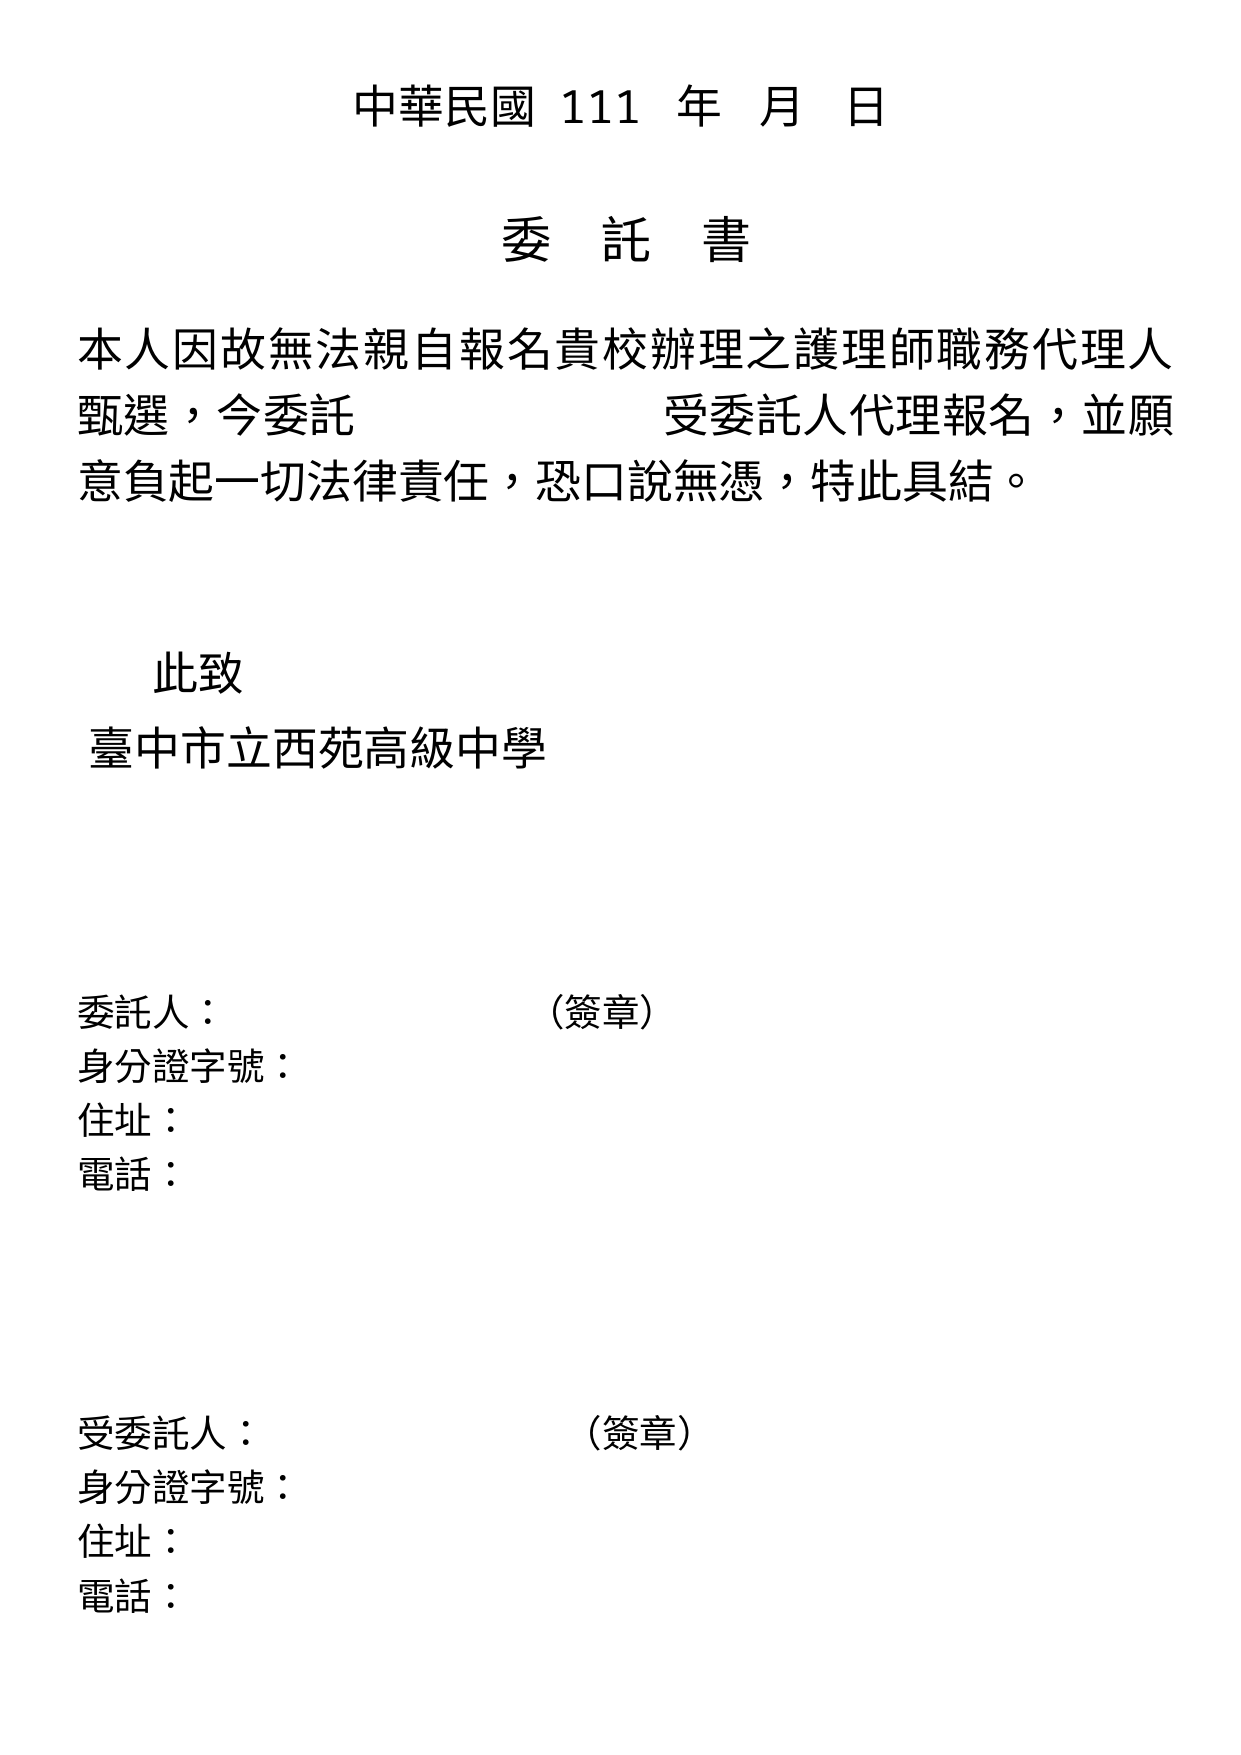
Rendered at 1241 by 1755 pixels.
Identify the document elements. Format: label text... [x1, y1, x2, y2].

subtitle 中華民國 111 年 月 日 [77, 71, 1164, 137]
text 本人因故無法親自報名貴校辦理之護理師職務代理人甄選，今委託 受委託人代理報名，並願意負起一切法律責任，恐口說無憑，特此具結。 [77, 313, 1176, 512]
subtitle 臺中市立西苑高級中學 [89, 712, 1176, 778]
text 受委託人： （簽章） [77, 1404, 1176, 1458]
text 此致 [77, 637, 1176, 703]
text 電話： [77, 1145, 1176, 1199]
text 身分證字號： [77, 1458, 1176, 1512]
text 電話： [77, 1566, 1176, 1621]
text 住址： [77, 1512, 1176, 1566]
text 身分證字號： [77, 1037, 1176, 1091]
text 住址： [77, 1091, 1176, 1145]
text 委託人： （簽章） [77, 982, 1176, 1037]
text 委 託 書 [77, 201, 1176, 273]
